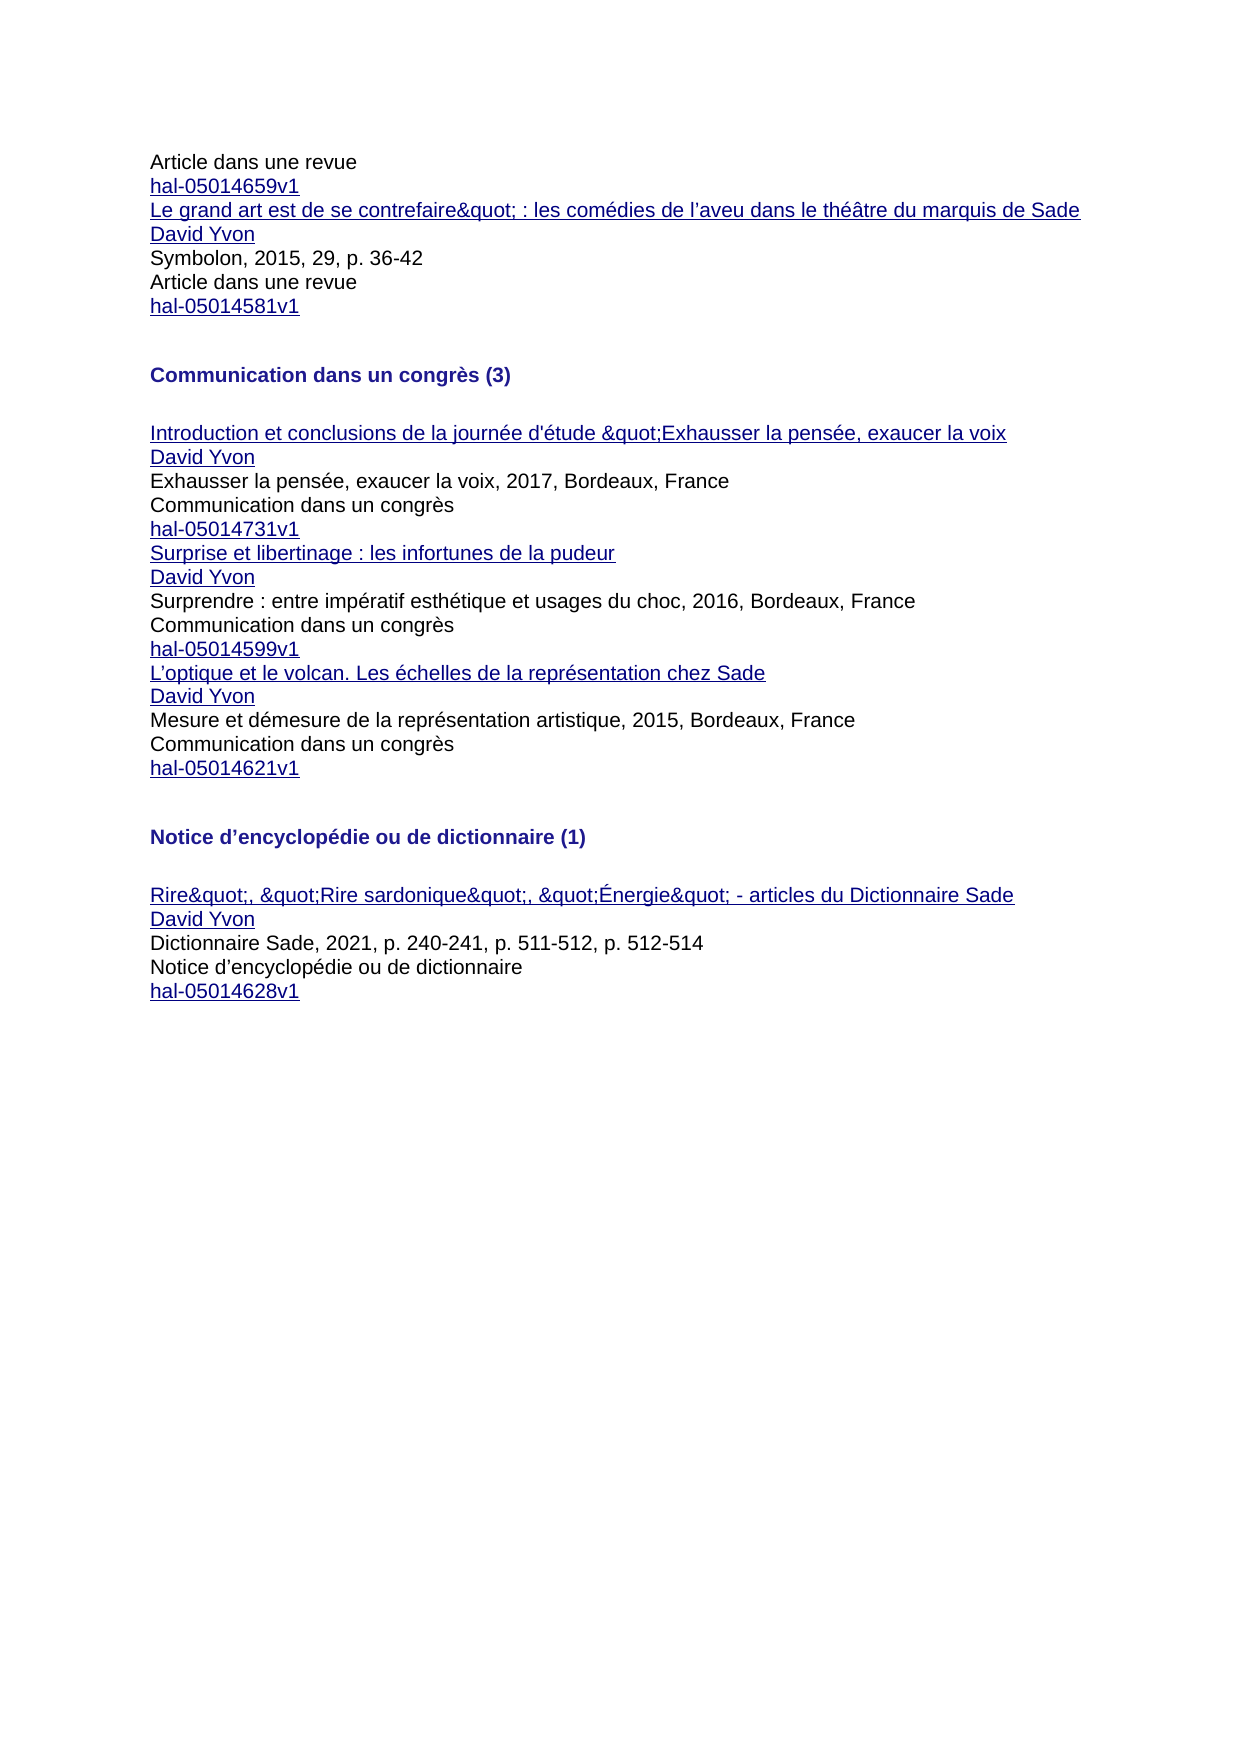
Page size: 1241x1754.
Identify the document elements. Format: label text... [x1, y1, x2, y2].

table_header Introduction et conclusions de la journée d'étude &quot;Exhausser la pensée, exaucer la voix David Yvon Exhausser la pensée, exaucer la voix, 2017, Bordeaux, France Communication dans un congrès hal-05014731v1 [150, 421, 1090, 541]
subtitle Communication dans un congrès (3) [150, 362, 1090, 386]
subtitle Notice d’encyclopédie ou de dictionnaire (1) [150, 825, 1090, 849]
table_cell Article dans une revue hal-05014659v1 [150, 150, 1090, 198]
table_cell Le grand art est de se contrefaire&quot; : les comédies de l’aveu dans le théâtre du marquis de Sade David Yvon Symbolon, 2015, 29, p. 36-42 Article dans une revue hal-05014581v1 [150, 198, 1090, 318]
table_cell Surprise et libertinage : les infortunes de la pudeur David Yvon Surprendre : entre impératif esthétique et usages du choc, 2016, Bordeaux, France Communication dans un congrès hal-05014599v1 [150, 541, 1090, 660]
table_cell L’optique et le volcan. Les échelles de la représentation chez Sade David Yvon Mesure et démesure de la représentation artistique, 2015, Bordeaux, France Communication dans un congrès hal-05014621v1 [150, 660, 1090, 780]
table_header Rire&quot;, &quot;Rire sardonique&quot;, &quot;Énergie&quot; - articles du Dictionnaire Sade David Yvon Dictionnaire Sade, 2021, p. 240-241, p. 511-512, p. 512-514 Notice d’encyclopédie ou de dictionnaire hal-05014628v1 [150, 883, 1090, 1003]
